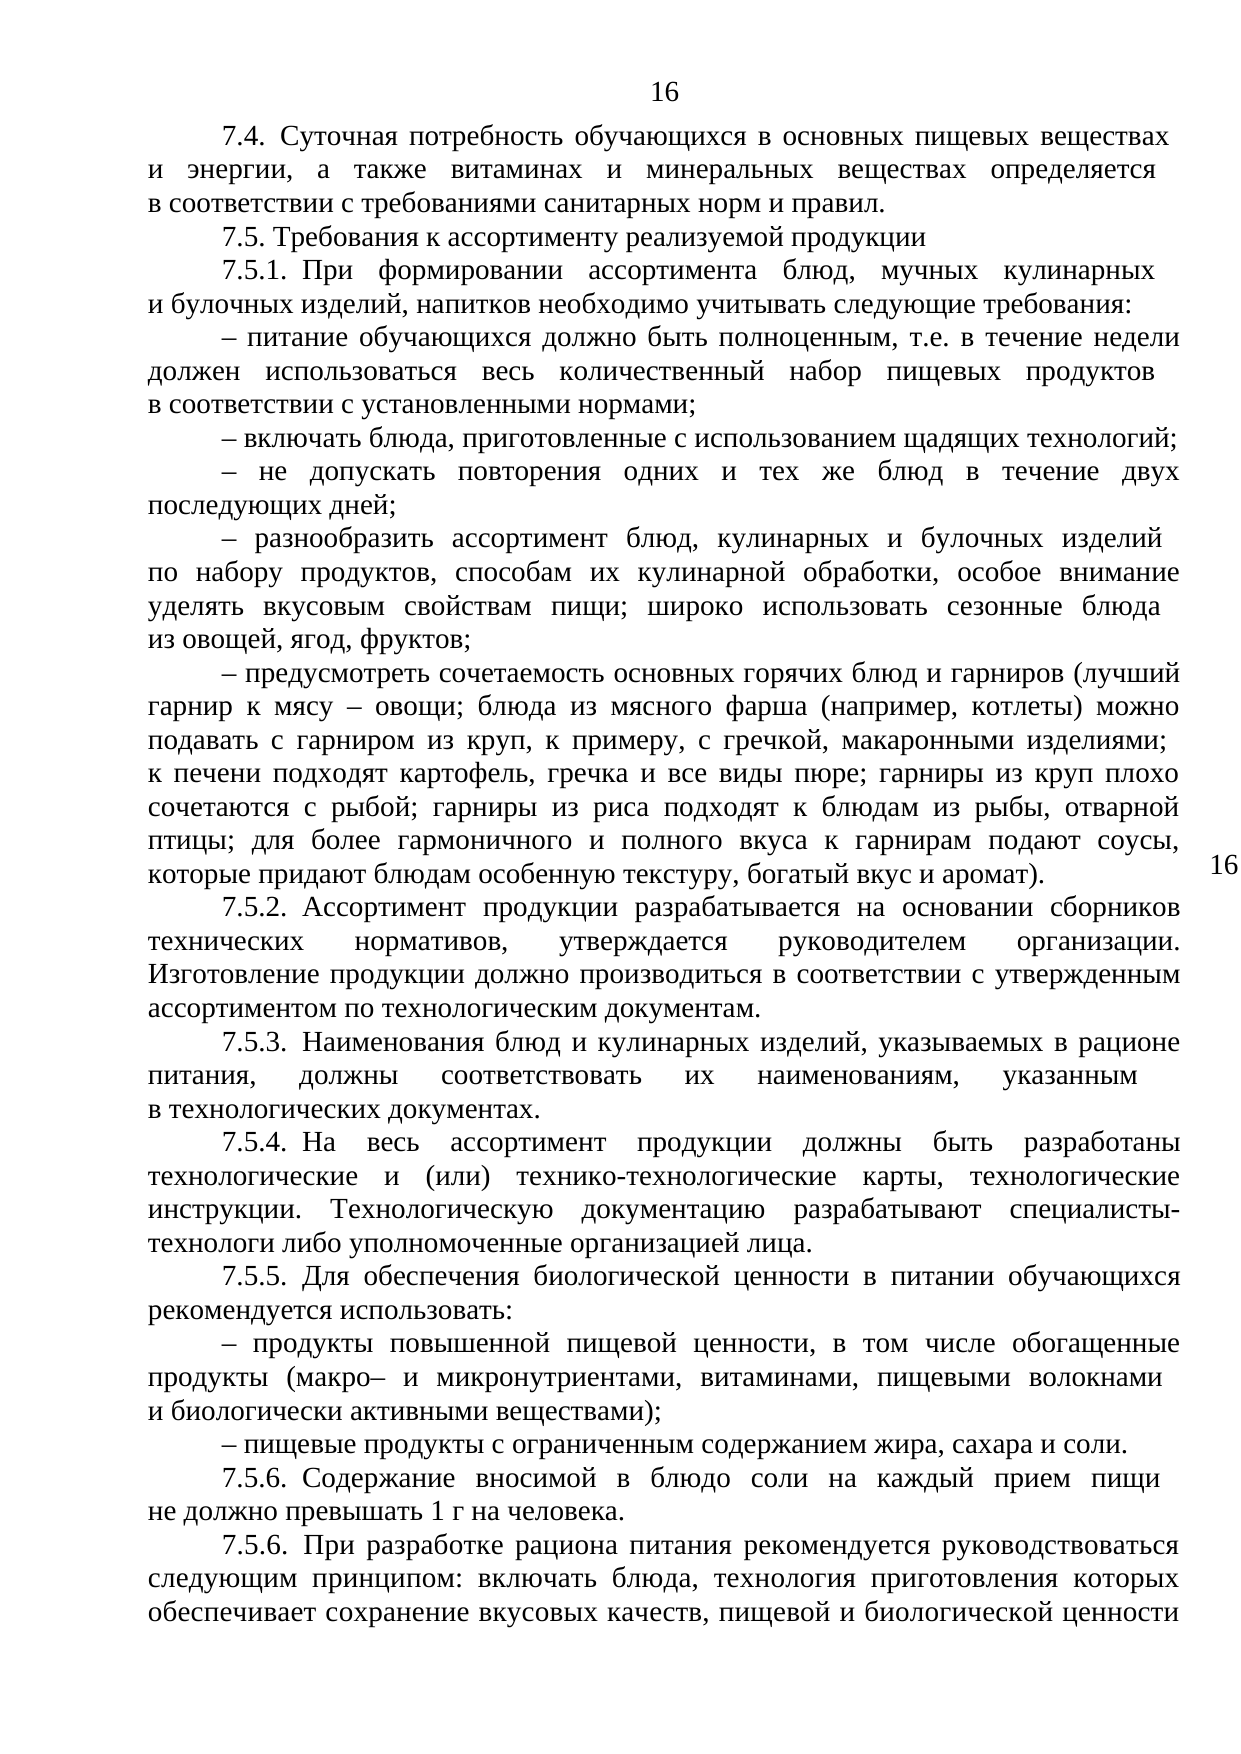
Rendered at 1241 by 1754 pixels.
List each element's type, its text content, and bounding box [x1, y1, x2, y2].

text 7.5.2. Ассортимент продукции разрабатывается на основании сборников технических нормативов, утверждается руководителем организации. Изготовление продукции должно производиться в соответствии с утвержденным ассортиментом по технологическим документам. [148, 889, 1181, 1024]
text 7.4. Суточная потребность обучающихся в основных пищевых веществах и энергии, а также витаминах и минеральных веществах определяется в соответствии с требованиями санитарных норм и правил. [148, 118, 1181, 219]
text 7.5.6. Содержание вносимой в блюдо соли на каждый прием пищи не должно превышать 1 г на человека. [148, 1460, 1181, 1527]
text – включать блюда, приготовленные с использованием щадящих технологий; [148, 420, 1181, 453]
text – предусмотреть сочетаемость основных горячих блюд и гарниров (лучший гарнир к мясу – овощи; блюда из мясного фарша (например, котлеты) можно подавать с гарниром из круп, к примеру, с гречкой, макаронными изделиями; к печени подходят картофель, гречка и все виды пюре; гарниры из круп плохо сочетаются с рыбой; гарниры из риса подходят к блюдам из рыбы, отварной птицы; для более гармоничного и полного вкуса к гарнирам подают соусы, которые придают блюдам особенную текстуру, богатый вкус и аромат). [148, 655, 1181, 889]
text 7.5.1. При формировании ассортимента блюд, мучных кулинарных и булочных изделий, напитков необходимо учитывать следующие требования: [148, 252, 1181, 319]
text – продукты повышенной пищевой ценности, в том числе обогащенные продукты (макро– и микронутриентами, витаминами, пищевыми волокнами и биологически активными веществами); [148, 1326, 1181, 1426]
text – не допускать повторения одних и тех же блюд в течение двух последующих дней; [148, 453, 1181, 521]
text 7.5.6. При разработке рациона питания рекомендуется руководствоваться следующим принципом: включать блюда, технология приготовления которых обеспечивает сохранение вкусовых качеств, пищевой и биологической ценности [148, 1527, 1181, 1627]
text 7.5. Требования к ассортименту реализуемой продукции [148, 219, 1181, 252]
text 7.5.5. Для обеспечения биологической ценности в питании обучающихся рекомендуется использовать: [148, 1258, 1181, 1326]
text 7.5.3. Наименования блюд и кулинарных изделий, указываемых в рационе питания, должны соответствовать их наименованиям, указанным в технологических документах. [148, 1024, 1181, 1124]
text – разнообразить ассортимент блюд, кулинарных и булочных изделий по набору продуктов, способам их кулинарной обработки, особое внимание уделять вкусовым свойствам пищи; широко использовать сезонные блюда из овощей, ягод, фруктов; [148, 521, 1181, 655]
text – питание обучающихся должно быть полноценным, т.е. в течение недели должен использоваться весь количественный набор пищевых продуктов в соответствии с установленными нормами; [148, 319, 1181, 420]
text 7.5.4. На весь ассортимент продукции должны быть разработаны технологические и (или) технико-технологические карты, технологические инструкции. Технологическую документацию разрабатывают специалисты-технологи либо уполномоченные организацией лица. [148, 1124, 1181, 1258]
text – пищевые продукты с ограниченным содержанием жира, сахара и соли. [148, 1426, 1181, 1460]
